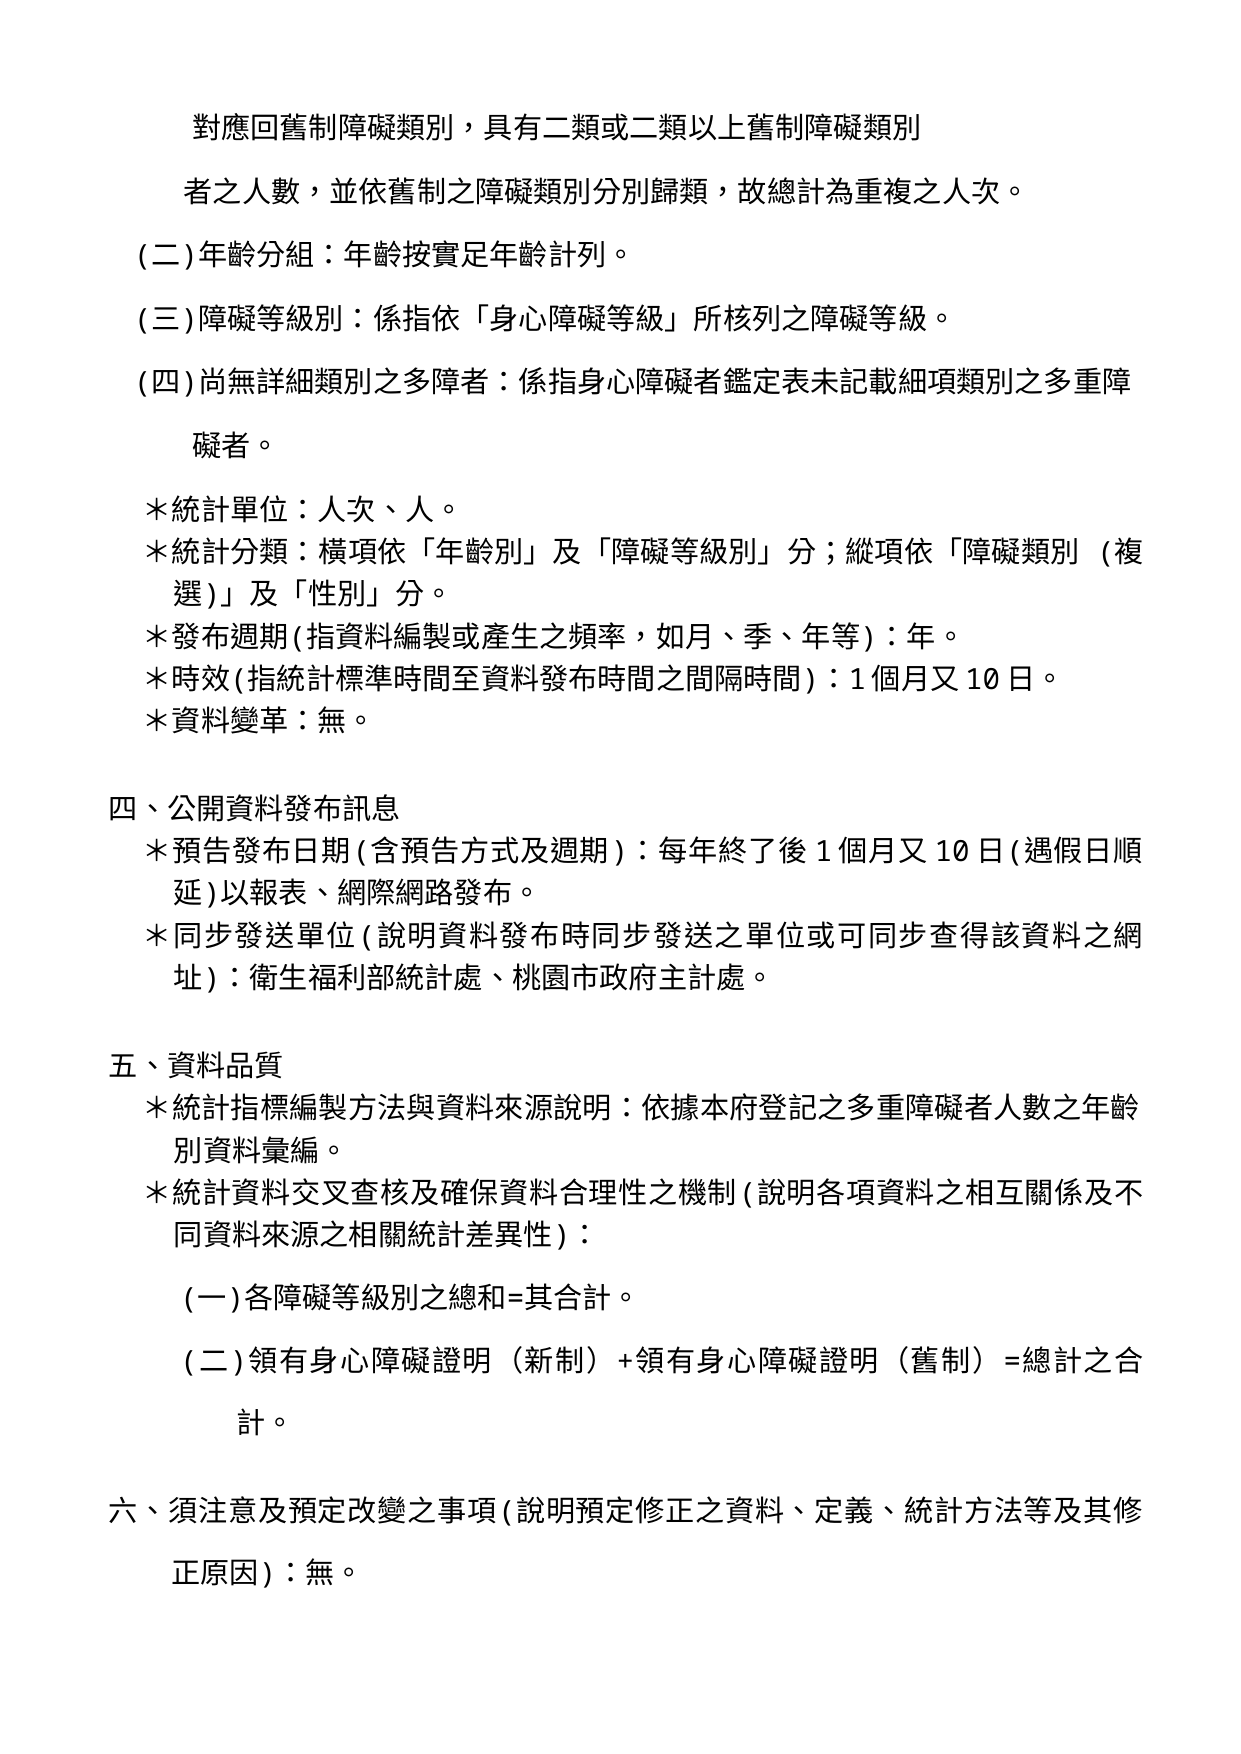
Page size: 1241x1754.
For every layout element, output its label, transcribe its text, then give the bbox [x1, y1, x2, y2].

table_header 統計資料背景說明 資料種類：社會福利服務統計 資料項目：桃園市多重障礙者之年齡分配按多重障礙類別分 一、發布及編製機關單位 ＊發布機關、單位：桃園市政府社會局會計室 ＊編製單位：桃園市政府社會局身心障礙福利科 ＊聯絡電話：(03)3322101#6444 ＊傳真：(03)3348721 ＊電子信箱：10075291@mail.tycg.gov.tw 二、發布形式 ＊口頭： ( )記者會或說明會 ＊書面： ( )新聞稿 ( )報表 ( )書刊，刊名： ＊電子媒體： ( )線上書刊及資料庫， 網址： ( )磁片 ( )光碟片 (√)其他 Open Document File (odf)、Portable Document Format (pdf) 或Excel檔案。 資料範圍、週期及時效 ＊統計地區範圍及對象：凡本市領有身心障礙證明者，且證明上註記之ICD診斷編碼對應回舊制障礙類別，具有二類或二類以上舊制障礙類別者，均為統計對象。 ＊統計標準時間：以12月底之事實為準。 ＊統計項目定義： (一)多重障礙者人數：係指領有身心障礙證明，且證明上註記之ICD診斷編碼對應回舊制障礙類別，具有二類或二類以上舊制障礙類別 者之人數，並依舊制之障礙類別分別歸類，故總計為重複之人次。 (二)年齡分組：年齡按實足年齡計列。 (三)障礙等級別：係指依「身心障礙等級」所核列之障礙等級。 (四)尚無詳細類別之多障者：係指身心障礙者鑑定表未記載細項類別之多重障礙者。 ＊統計單位：人次、人。 ＊統計分類：橫項依「年齡別」及「障礙等級別」分；縱項依「障礙類別 (複選)」及「性別」分。 ＊發布週期(指資料編製或產生之頻率，如月、季、年等)：年。 ＊時效(指統計標準時間至資料發布時間之間隔時間)：1個月又10日。 ＊資料變革：無。 四、公開資料發布訊息 ＊預告發布日期(含預告方式及週期)：每年終了後1個月又10日(遇假日順延)以報表、網際網路發布。 ＊同步發送單位(說明資料發布時同步發送之單位或可同步查得該資料之網址)：衛生福利部統計處、桃園市政府主計處。 五、資料品質 ＊統計指標編製方法與資料來源說明：依據本府登記之多重障礙者人數之年齡別資料彙編。 ＊統計資料交叉查核及確保資料合理性之機制(說明各項資料之相互關係及不同資料來源之相關統計差異性)： (一)各障礙等級別之總和=其合計。 (二)領有身心障礙證明（新制）+領有身心障礙證明（舊制）=總計之合計。 六、須注意及預定改變之事項(說明預定修正之資料、定義、統計方法等及其修正原因)：無。 七、其他事項：無。 [98, 105, 1155, 1592]
